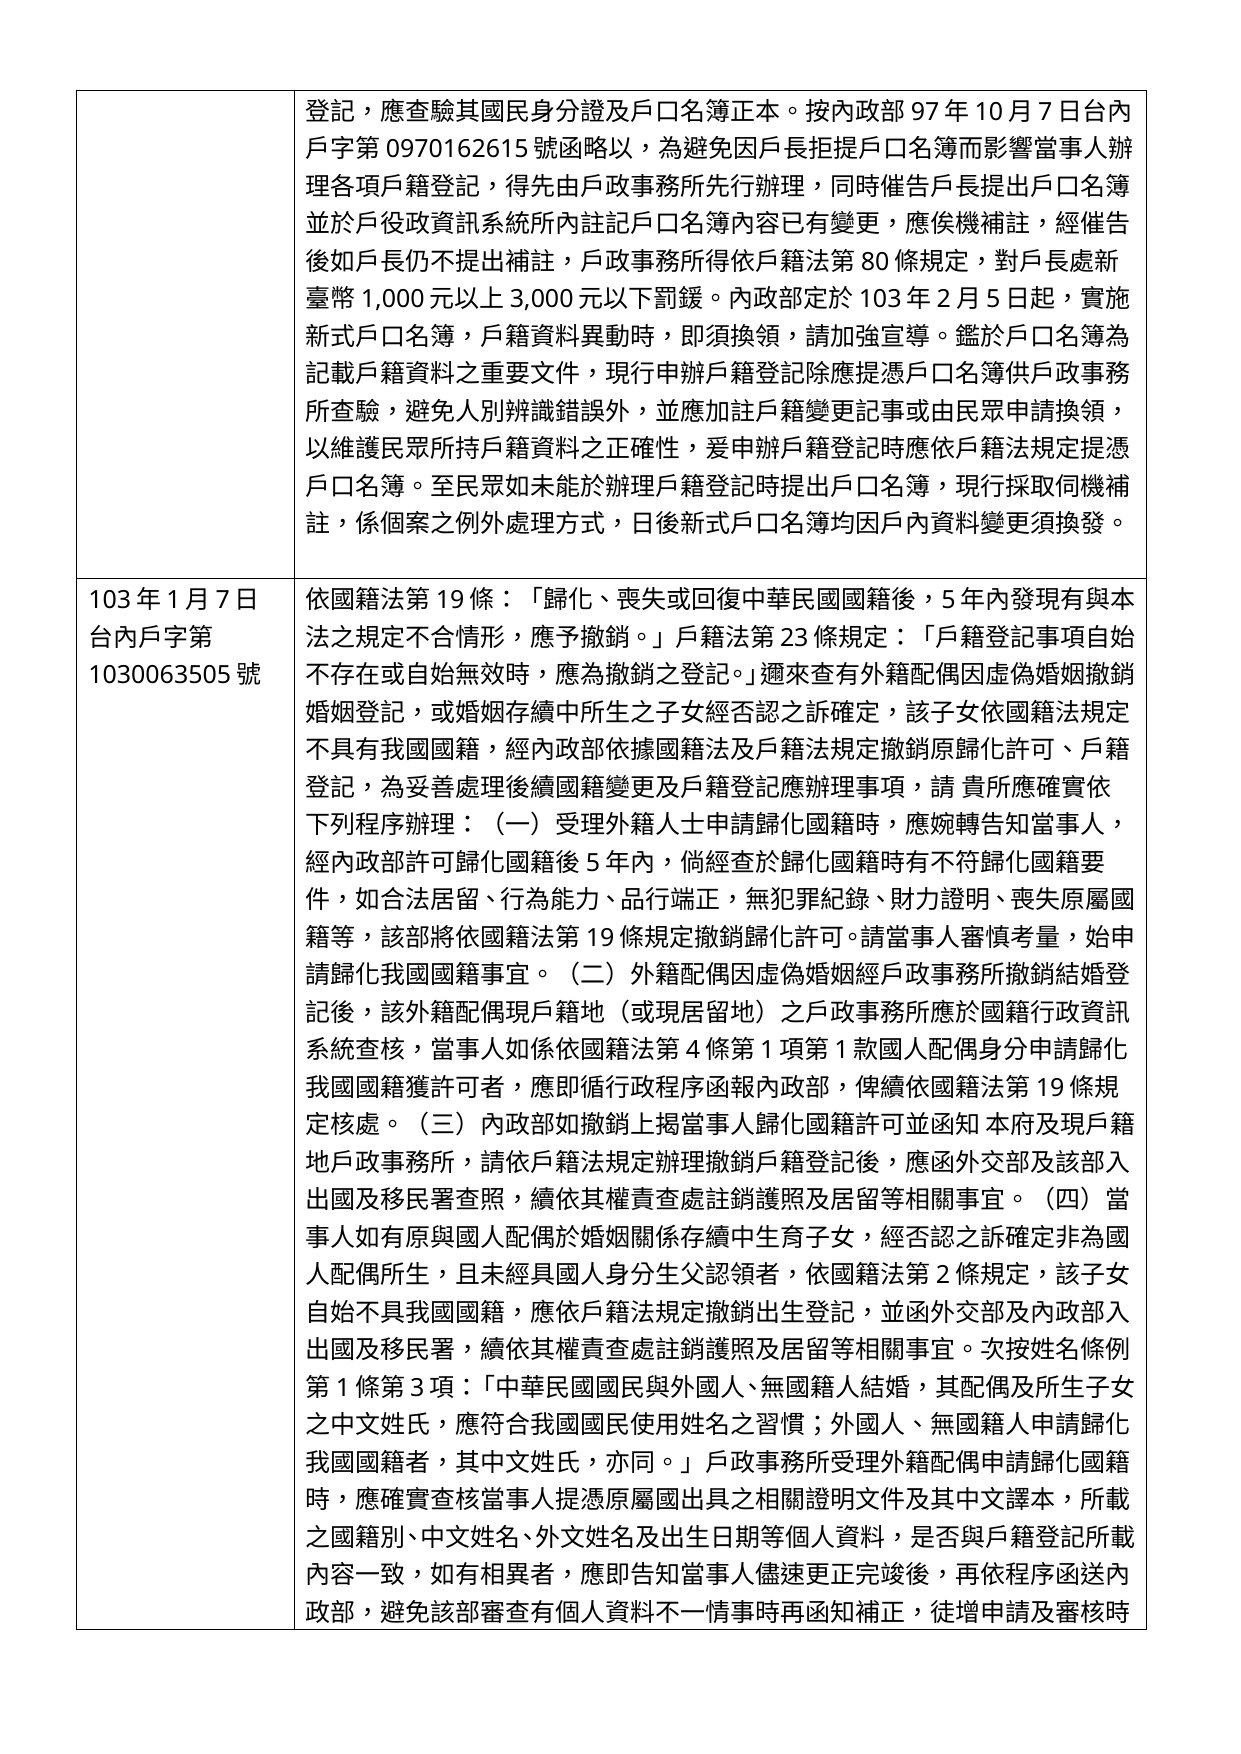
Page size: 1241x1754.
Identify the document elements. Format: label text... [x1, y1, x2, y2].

table_cell 依國籍法第19條：「歸化、喪失或回復中華民國國籍後，5年內發現有與本法之規定不合情形，應予撤銷。」戶籍法第23條規定：「戶籍登記事項自始不存在或自始無效時，應為撤銷之登記。」邇來查有外籍配偶因虛偽婚姻撤銷婚姻登記，或婚姻存續中所生之子女經否認之訴確定，該子女依國籍法規定不具有我國國籍，經內政部依據國籍法及戶籍法規定撤銷原歸化許可、戶籍登記，為妥善處理後續國籍變更及戶籍登記應辦理事項，請 貴所應確實依下列程序辦理：（一）受理外籍人士申請歸化國籍時，應婉轉告知當事人，經內政部許可歸化國籍後5年內，倘經查於歸化國籍時有不符歸化國籍要件，如合法居留、行為能力、品行端正，無犯罪紀錄、財力證明、喪失原屬國籍等，該部將依國籍法第19條規定撤銷歸化許可。請當事人審慎考量，始申請歸化我國國籍事宜。（二）外籍配偶因虛偽婚姻經戶政事務所撤銷結婚登記後，該外籍配偶現戶籍地（或現居留地）之戶政事務所應於國籍行政資訊系統查核，當事人如係依國籍法第4條第1項第1款國人配偶身分申請歸化我國國籍獲許可者，應即循行政程序函報內政部，俾續依國籍法第19條規定核處。（三）內政部如撤銷上揭當事人歸化國籍許可並函知 本府及現戶籍地戶政事務所，請依戶籍法規定辦理撤銷戶籍登記後，應函外交部及該部入出國及移民署查照，續依其權責查處註銷護照及居留等相關事宜。（四）當事人如有原與國人配偶於婚姻關係存續中生育子女，經否認之訴確定非為國人配偶所生，且未經具國人身分生父認領者，依國籍法第2條規定，該子女自始不具我國國籍，應依戶籍法規定撤銷出生登記，並函外交部及內政部入出國及移民署，續依其權責查處註銷護照及居留等相關事宜。次按姓名條例第1條第3項：「中華民國國民與外國人、無國籍人結婚，其配偶及所生子女之中文姓氏，應符合我國國民使用姓名之習慣；外國人、無國籍人申請歸化我國國籍者，其中文姓氏，亦同。」戶政事務所受理外籍配偶申請歸化國籍時，應確實查核當事人提憑原屬國出具之相關證明文件及其中文譯本，所載之國籍別、中文姓名、外文姓名及出生日期等個人資料，是否與戶籍登記所載內容一致，如有相異者，應即告知當事人儘速更正完竣後，再依程序函送內政部，避免該部審查有個人資料不一情事時再函知補正，徒增申請及審核時 [295, 579, 1146, 1629]
table_cell 103年1月7日台內戶字第1030063505號 [77, 579, 294, 1629]
table_cell [77, 91, 294, 578]
table_cell 登記，應查驗其國民身分證及戶口名簿正本。按內政部97年10月7日台內戶字第0970162615號函略以，為避免因戶長拒提戶口名簿而影響當事人辦理各項戶籍登記，得先由戶政事務所先行辦理，同時催告戶長提出戶口名簿並於戶役政資訊系統所內註記戶口名簿內容已有變更，應俟機補註，經催告後如戶長仍不提出補註，戶政事務所得依戶籍法第80條規定，對戶長處新臺幣1,000元以上3,000元以下罰鍰。內政部定於103年2月5日起，實施新式戶口名簿，戶籍資料異動時，即須換領，請加強宣導。鑑於戶口名簿為記載戶籍資料之重要文件，現行申辦戶籍登記除應提憑戶口名簿供戶政事務所查驗，避免人別辨識錯誤外，並應加註戶籍變更記事或由民眾申請換領，以維護民眾所持戶籍資料之正確性，爰申辦戶籍登記時應依戶籍法規定提憑戶口名簿。至民眾如未能於辦理戶籍登記時提出戶口名簿，現行採取伺機補註，係個案之例外處理方式，日後新式戶口名簿均因戶內資料變更須換發。 [295, 91, 1146, 578]
